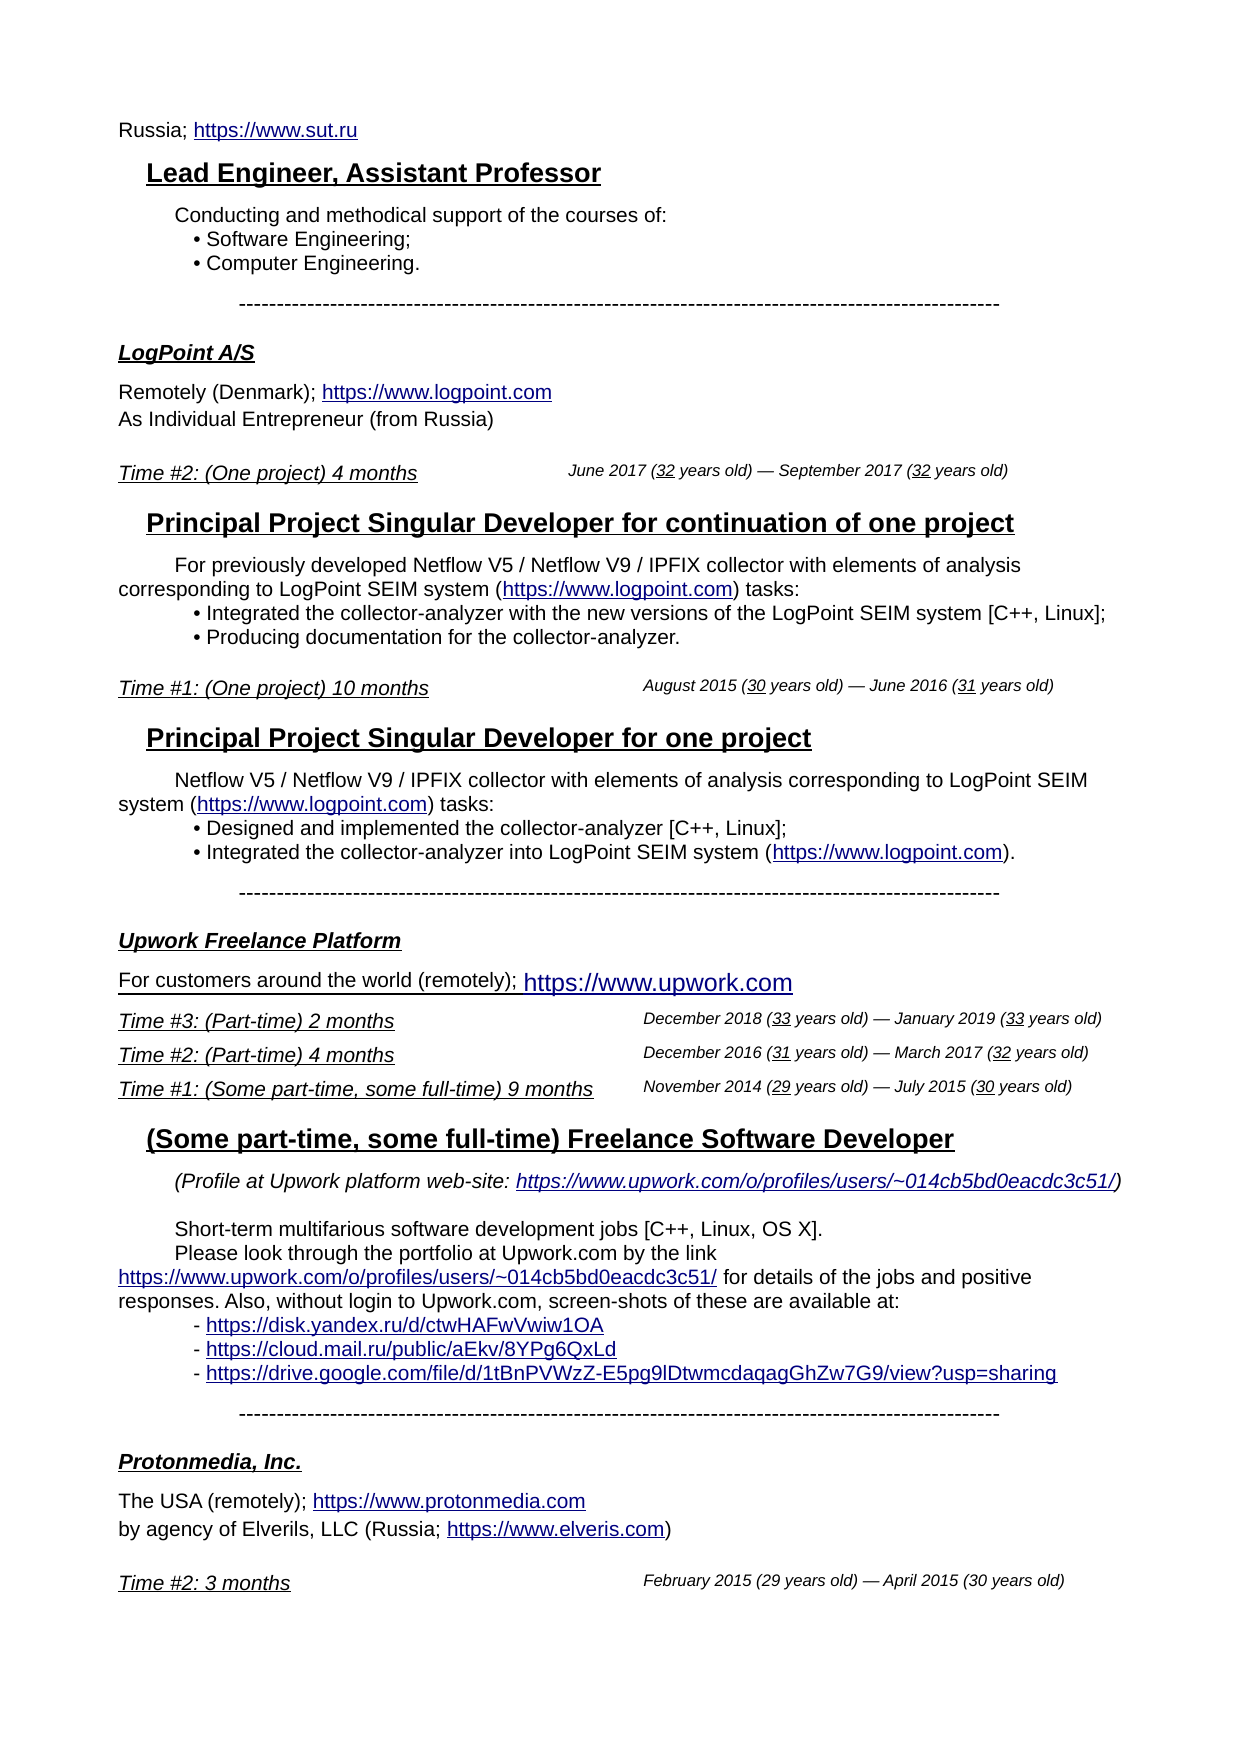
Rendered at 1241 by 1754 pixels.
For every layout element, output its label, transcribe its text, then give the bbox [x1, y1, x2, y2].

subtitle • Integrated the collector-analyzer into LogPoint SEIM system (https://www.logpoint.com). [118, 840, 1122, 864]
subtitle • Producing documentation for the collector-analyzer. [118, 625, 1122, 649]
subtitle Russia; https://www.sut.ru [118, 118, 1122, 142]
subtitle - https://drive.google.com/file/d/1tBnPVWzZ-E5pg9lDtwmcdaqagGhZw7G9/view?usp=sharing [118, 1361, 1122, 1385]
subtitle LogPoint A/S [118, 339, 1122, 364]
subtitle Lead Engineer, Assistant Professor [118, 157, 1122, 188]
subtitle Principal Project Singular Developer for one project [118, 722, 1122, 753]
subtitle Upwork Freelance Platform [118, 928, 1122, 953]
subtitle (Some part-time, some full-time) Freelance Software Developer [118, 1123, 1122, 1154]
subtitle Time #1: (One project) 10 months August 2015 (30 years old) — June 2016 (31 years old) [118, 676, 1122, 700]
subtitle For previously developed Netflow V5 / Netflow V9 / IPFIX collector with elements of analysis corresponding to LogPoint SEIM system (https://www.logpoint.com) tasks: [118, 553, 1122, 601]
subtitle Time #2: (One project) 4 months June 2017 (32 years old) — September 2017 (32 years old) [118, 461, 1122, 484]
subtitle The USA (remotely); https://www.protonmedia.com [118, 1489, 1122, 1513]
subtitle • Computer Engineering. [118, 251, 1122, 275]
subtitle Time #3: (Part-time) 2 months December 2018 (33 years old) — January 2019 (33 years old) [118, 1009, 1122, 1033]
subtitle Principal Project Singular Developer for continuation of one project [118, 507, 1122, 538]
subtitle Short-term multifarious software development jobs [C++, Linux, OS X]. [118, 1217, 1122, 1241]
subtitle Please look through the portfolio at Upwork.com by the link https://www.upwork.com/o/profiles/users/~014cb5bd0eacdc3c51/ for details of the jobs and positive responses. Also, without login to Upwork.com, screen-shots of these are available at: [118, 1241, 1122, 1313]
subtitle • Software Engineering; [118, 227, 1122, 251]
subtitle • Integrated the collector-analyzer with the new versions of the LogPoint SEIM system [C++, Linux]; [118, 601, 1122, 625]
subtitle ---------------------------------------------------------------------------------------------------- [118, 879, 1122, 905]
subtitle For customers around the world (remotely); https://www.upwork.com [118, 968, 1122, 997]
subtitle ---------------------------------------------------------------------------------------------------- [118, 1400, 1122, 1426]
subtitle ---------------------------------------------------------------------------------------------------- [118, 290, 1122, 317]
subtitle Time #2: (Part-time) 4 months December 2016 (31 years old) — March 2017 (32 years old) [118, 1043, 1122, 1067]
subtitle Netflow V5 / Netflow V9 / IPFIX collector with elements of analysis corresponding to LogPoint SEIM system (https://www.logpoint.com) tasks: [118, 768, 1122, 816]
subtitle • Designed and implemented the collector-analyzer [C++, Linux]; [118, 816, 1122, 840]
subtitle As Individual Entrepreneur (from Russia) [118, 407, 1122, 431]
subtitle - https://disk.yandex.ru/d/ctwHAFwVwiw1OA [118, 1313, 1122, 1337]
subtitle Time #2: 3 months February 2015 (29 years old) — April 2015 (30 years old) [118, 1570, 1122, 1594]
subtitle - https://cloud.mail.ru/public/aEkv/8YPg6QxLd [118, 1337, 1122, 1361]
subtitle Remotely (Denmark); https://www.logpoint.com [118, 379, 1122, 403]
subtitle Conducting and methodical support of the courses of: [118, 203, 1122, 227]
subtitle by agency of Elverils, LLC (Russia; https://www.elveris.com) [118, 1516, 1122, 1540]
subtitle Time #1: (Some part-time, some full-time) 9 months November 2014 (29 years old) — July 2015 (30 years old) [118, 1077, 1122, 1101]
subtitle (Profile at Upwork platform web-site: https://www.upwork.com/o/profiles/users/~014cb5bd0eacdc3c51/) [118, 1169, 1122, 1193]
subtitle Protonmedia, Inc. [118, 1449, 1122, 1474]
